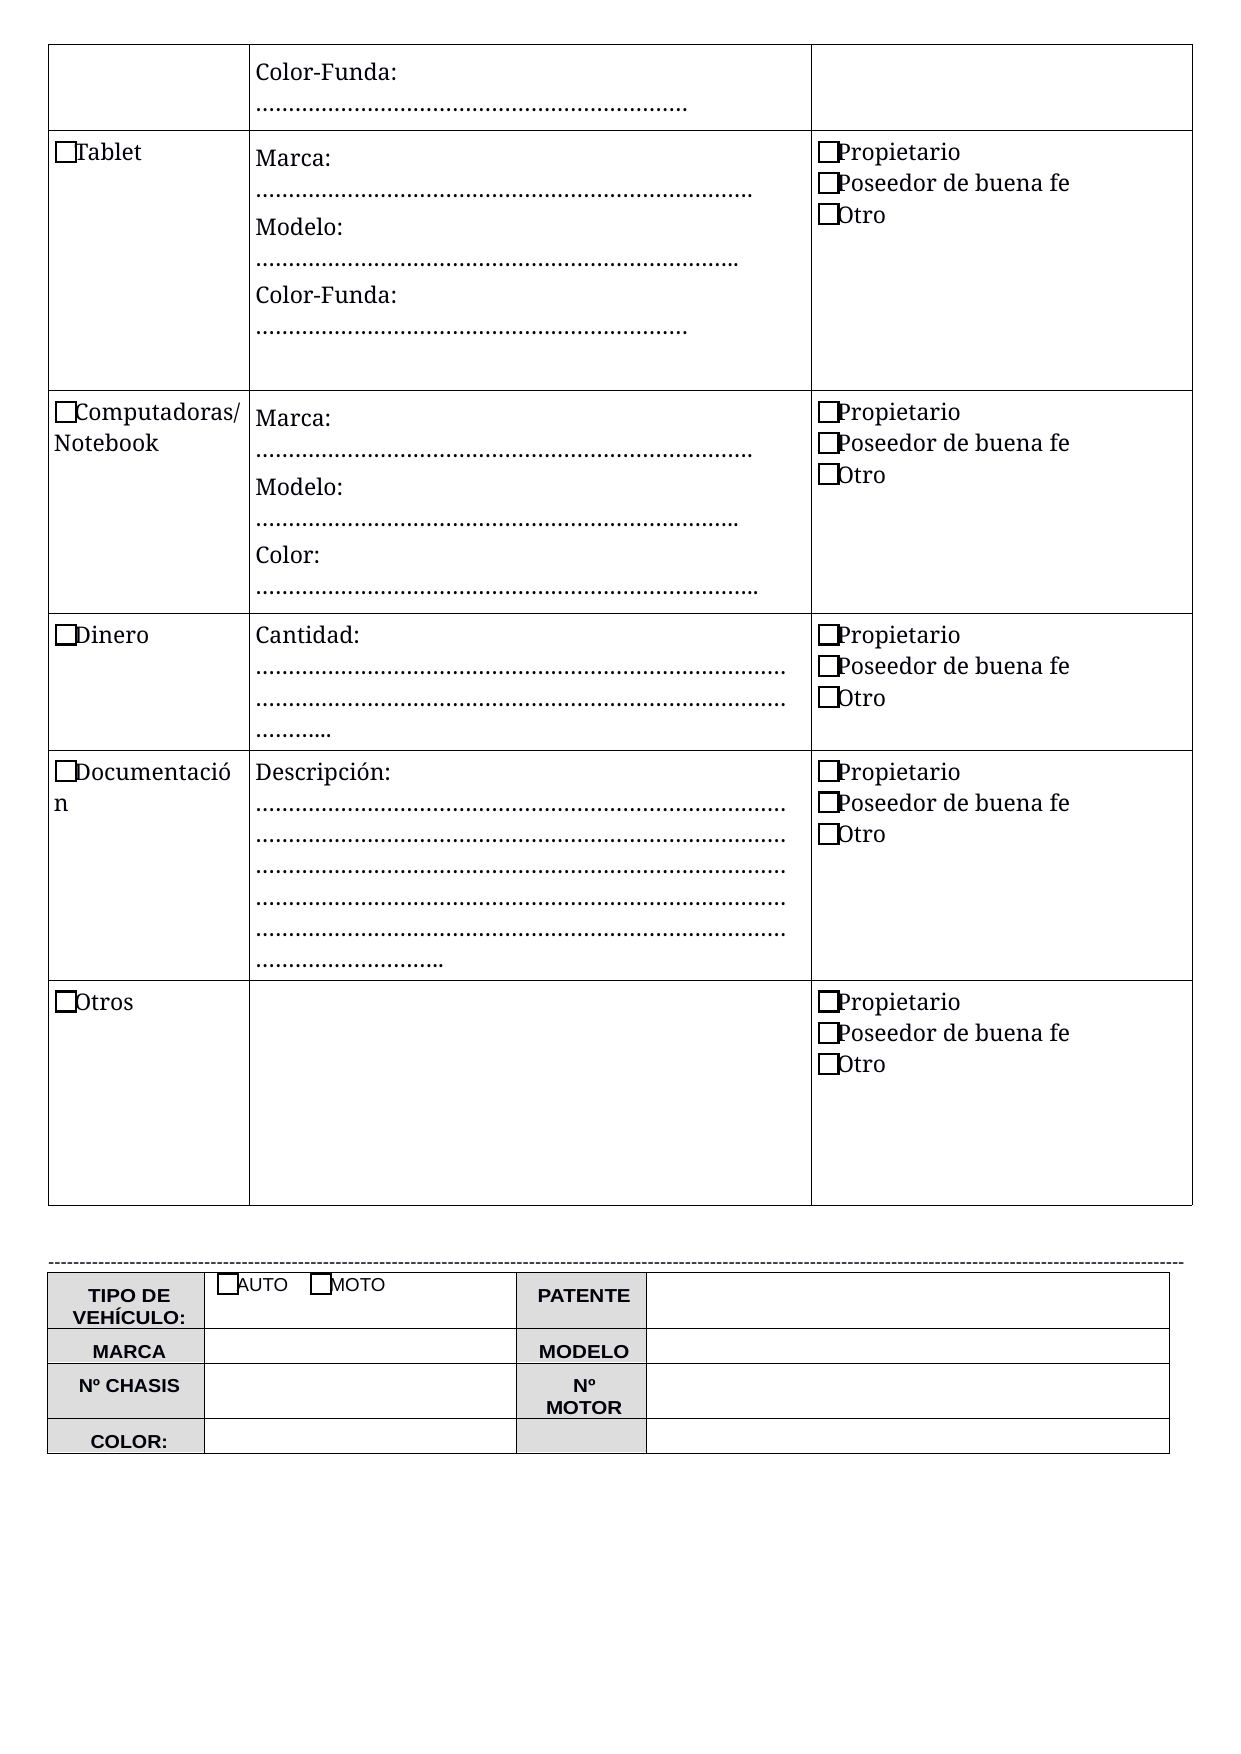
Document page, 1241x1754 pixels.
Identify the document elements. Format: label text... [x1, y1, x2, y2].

table_cell [205, 1364, 516, 1418]
table_header AUTO MOTO [205, 1273, 516, 1328]
table_cell Documentación [49, 751, 249, 980]
table_cell Propietario Poseedor de buena fe Otro [812, 751, 1192, 980]
table_cell Tablet [49, 131, 249, 390]
table_cell Otros [49, 981, 249, 1205]
table_cell Propietario Poseedor de buena fe Otro [812, 131, 1192, 390]
table_header PATENTE [517, 1273, 646, 1328]
table_cell [517, 1419, 646, 1452]
table_cell Descripción:……………………………………………………………………………………………………………………………………………………………………………………………………………………………………………………………………………………………………………………………………………………………………………………………….. [250, 751, 811, 980]
table_cell Color-Funda:………………………………………………………… [250, 45, 811, 130]
text -------------------------------------------------------------------------------------------------------------------------------------------------------------------------------------- [48, 1251, 1192, 1272]
table_cell MODELO [517, 1329, 646, 1362]
table_cell Nº MOTOR [517, 1364, 646, 1418]
table_cell [250, 981, 811, 1205]
table_cell MARCA [48, 1329, 204, 1362]
table_cell Cantidad:………………………………………………………………………………………………………………………………………………………... [250, 614, 811, 750]
table_cell Nº CHASIS [48, 1364, 204, 1418]
table_cell [205, 1419, 516, 1452]
table_cell [205, 1329, 516, 1362]
table_cell Computadoras/Notebook [49, 391, 249, 613]
table_cell Propietario Poseedor de buena fe Otro [812, 391, 1192, 613]
table_cell [647, 1329, 1169, 1362]
table_header [647, 1273, 1169, 1328]
table_cell Marca:…………………………………………………………………. Modelo:……………………………………………………………….. Color:………………………………………………………………….. [250, 391, 811, 613]
table_cell [49, 45, 249, 130]
table_cell Propietario Poseedor de buena fe Otro [812, 614, 1192, 750]
table_cell COLOR: [48, 1419, 204, 1452]
table_cell Marca:…………………………………………………………………. Modelo:……………………………………………………………….. Color-Funda:………………………………………………………… [250, 131, 811, 390]
table_header TIPO DE VEHÍCULO: [48, 1273, 204, 1328]
table_cell [647, 1419, 1169, 1452]
table_cell [812, 45, 1192, 130]
table_cell Propietario Poseedor de buena fe Otro [812, 981, 1192, 1205]
table_cell Dinero [49, 614, 249, 750]
table_cell [647, 1364, 1169, 1418]
